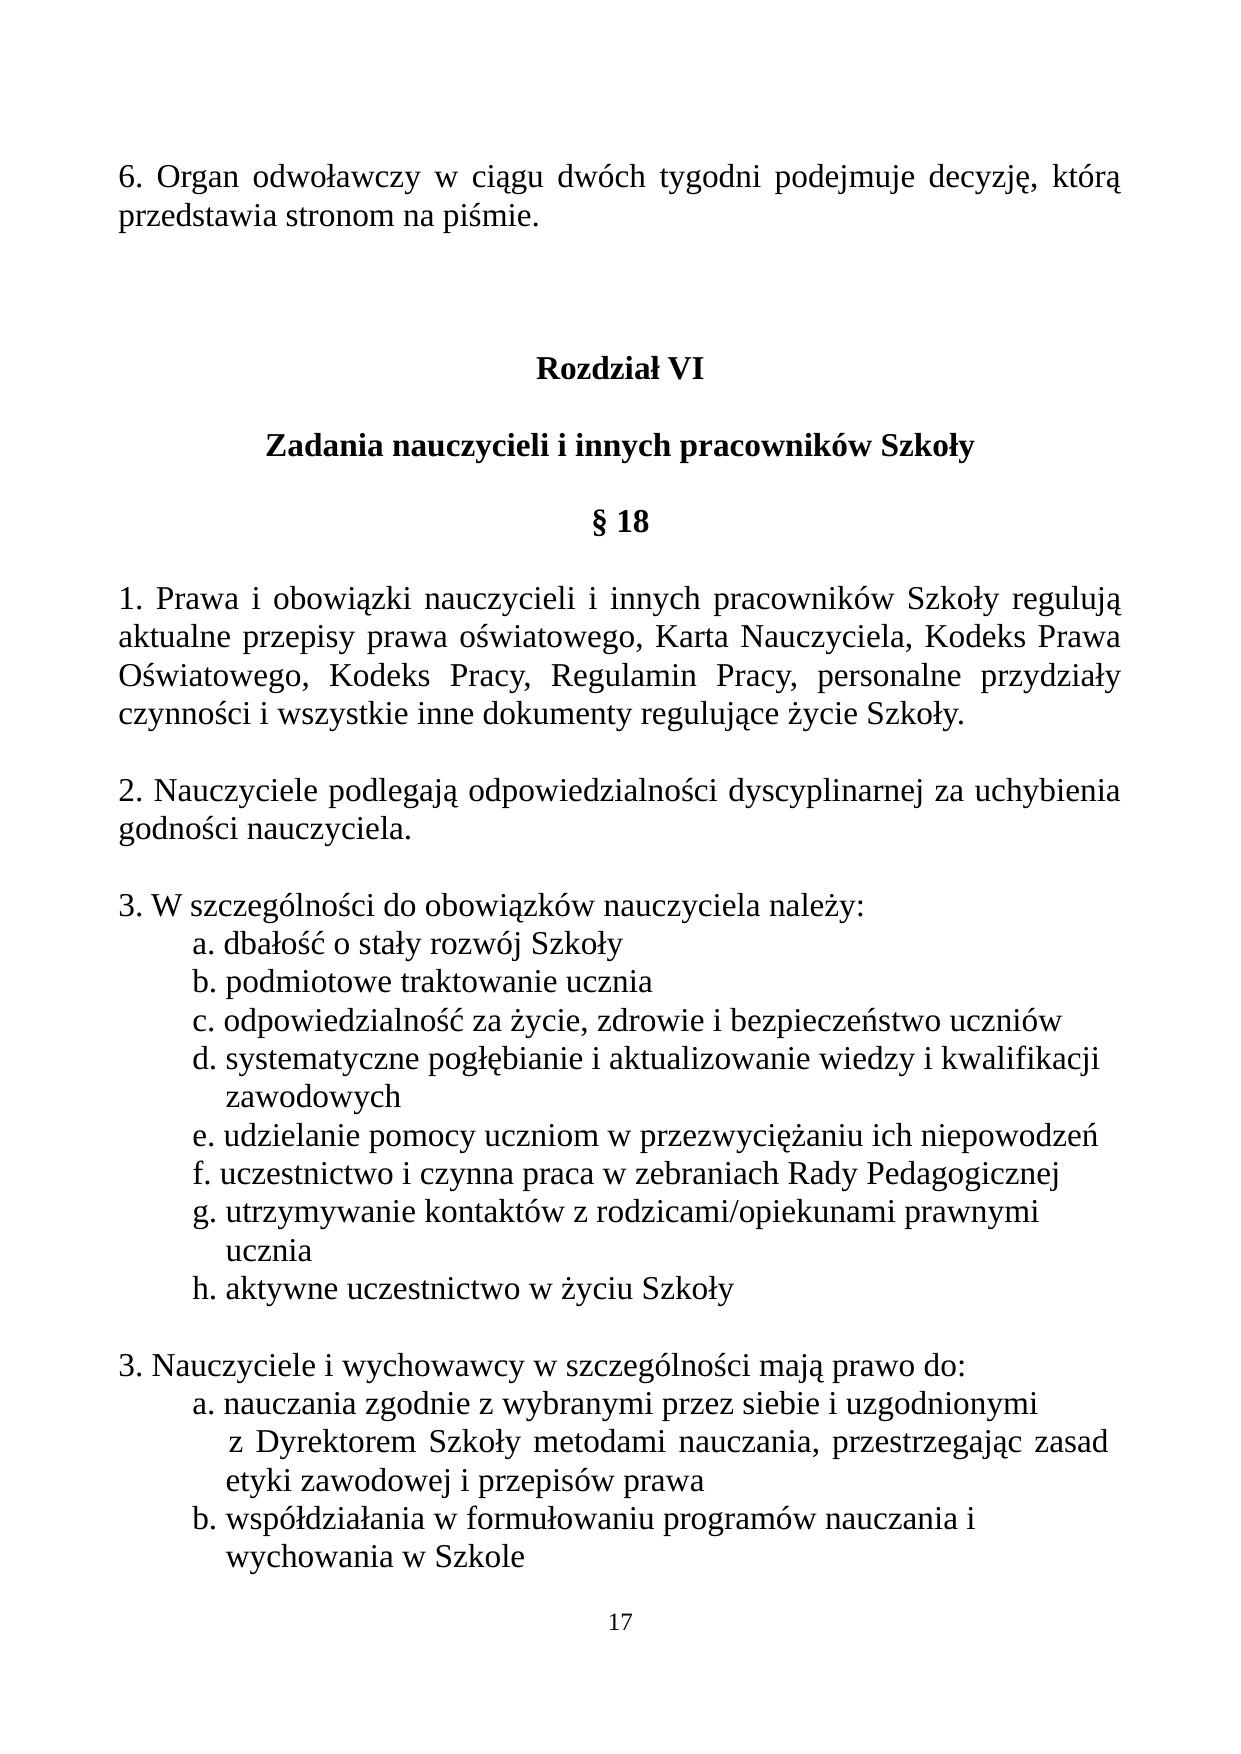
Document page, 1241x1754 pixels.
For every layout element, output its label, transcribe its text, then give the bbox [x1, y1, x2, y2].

text 3. Nauczyciele i wychowawcy w szczególności mają prawo do: [118, 1345, 1122, 1383]
text Rozdział VI [118, 348, 1122, 386]
text a. nauczania zgodnie z wybranymi przez siebie i uzgodnionymi [118, 1383, 1122, 1421]
text Zadania nauczycieli i innych pracowników Szkoły [118, 425, 1122, 463]
text 6. Organ odwoławczy w ciągu dwóch tygodni podejmuje decyzję, którą przedstawia stronom na piśmie. [118, 156, 1122, 233]
text a. dbałość o stały rozwój Szkoły [118, 923, 1122, 961]
text § 18 [118, 501, 1122, 540]
text b. współdziałania w formułowaniu programów nauczania i wychowania w Szkole [118, 1498, 1122, 1575]
text 3. W szczególności do obowiązków nauczyciela należy: [118, 885, 1122, 923]
text d. systematyczne pogłębianie i aktualizowanie wiedzy i kwalifikacji [118, 1038, 1122, 1076]
text h. aktywne uczestnictwo w życiu Szkoły [118, 1268, 1122, 1306]
text z Dyrektorem Szkoły metodami nauczania, przestrzegając zasad etyki zawodowej i przepisów prawa [118, 1421, 1122, 1498]
text b. podmiotowe traktowanie ucznia [118, 961, 1122, 1000]
text g. utrzymywanie kontaktów z rodzicami/opiekunami prawnymi ucznia [118, 1191, 1122, 1268]
text f. uczestnictwo i czynna praca w zebraniach Rady Pedagogicznej [118, 1153, 1122, 1191]
text c. odpowiedzialność za życie, zdrowie i bezpieczeństwo uczniów [118, 1000, 1122, 1038]
text 1. Prawa i obowiązki nauczycieli i innych pracowników Szkoły regulują aktualne przepisy prawa oświatowego, Karta Nauczyciela, Kodeks Prawa Oświatowego, Kodeks Pracy, Regulamin Pracy, personalne przydziały czynności i wszystkie inne dokumenty regulujące życie Szkoły. [118, 578, 1122, 731]
text 2. Nauczyciele podlegają odpowiedzialności dyscyplinarnej za uchybienia godności nauczyciela. [118, 770, 1122, 846]
text e. udzielanie pomocy uczniom w przezwyciężaniu ich niepowodzeń [118, 1115, 1122, 1153]
text zawodowych [118, 1076, 1122, 1115]
